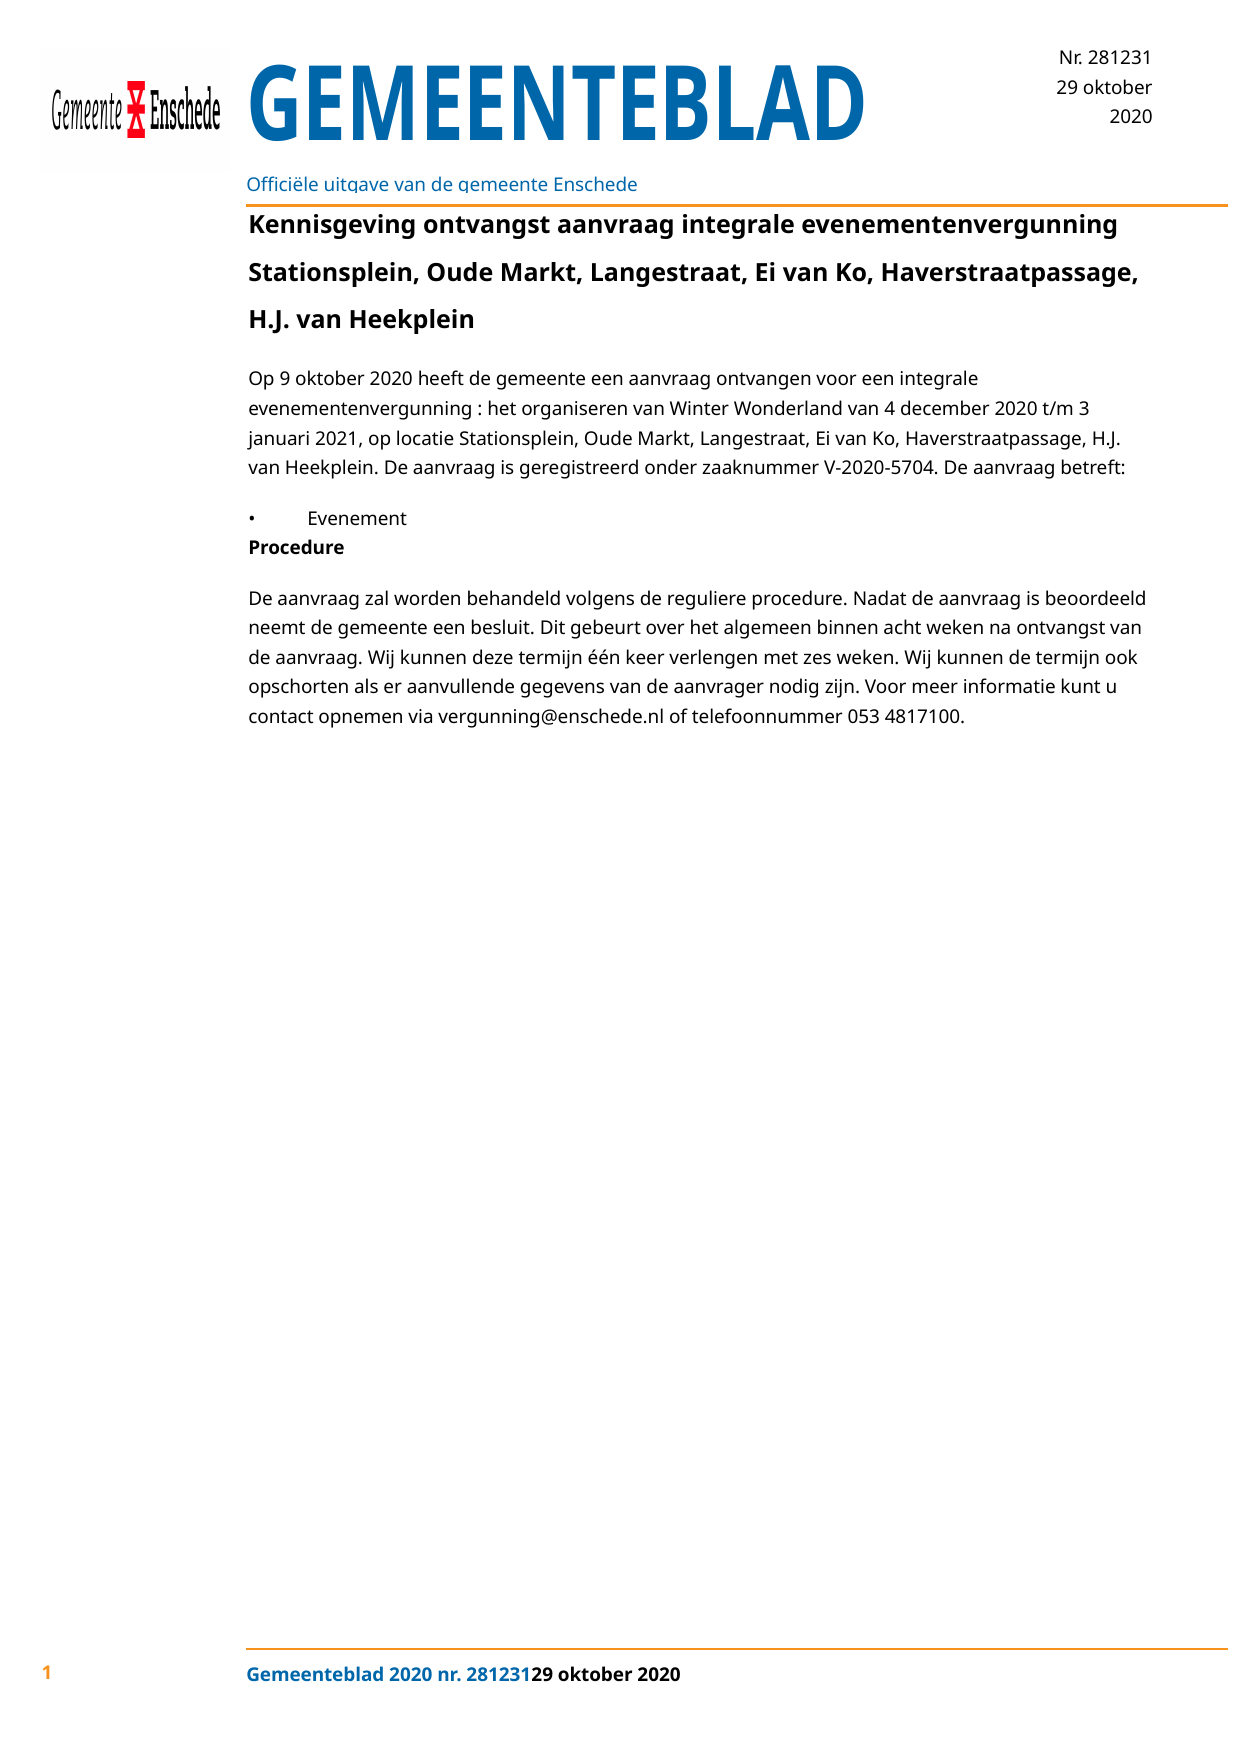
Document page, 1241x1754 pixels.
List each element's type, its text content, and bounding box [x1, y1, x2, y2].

list Evenement [248, 505, 1152, 530]
text Procedure [248, 534, 1152, 560]
picture [41, 47, 231, 172]
text De aanvraag zal worden behandeld volgens de reguliere procedure. Nadat de aanvraag is beoordeeld neemt de gemeente een besluit. Dit gebeurt over het algemeen binnen acht weken na ontvangst van de aanvraag. Wij kunnen deze termijn één keer verlengen met zes weken. Wij kunnen de termijn ook opschorten als er aanvullende gegevens van de aanvrager nodig zijn. Voor meer informatie kunt u contact opnemen via vergunning@enschede.nl of telefoonnummer 053 4817100. [248, 585, 1152, 729]
text Op 9 oktober 2020 heeft de gemeente een aanvraag ontvangen voor een integrale evenementenvergunning : het organiseren van Winter Wonderland van 4 december 2020 t/m 3 januari 2021, op locatie Stationsplein, Oude Markt, Langestraat, Ei van Ko, Haverstraatpassage, H.J. van Heekplein. De aanvraag is geregistreerd onder zaaknummer V-2020-5704. De aanvraag betreft: [248, 366, 1152, 480]
text Kennisgeving ontvangst aanvraag integrale evenementenvergunning Stationsplein, Oude Markt, Langestraat, Ei van Ko, Haverstraatpassage, H.J. van Heekplein [248, 207, 1152, 336]
